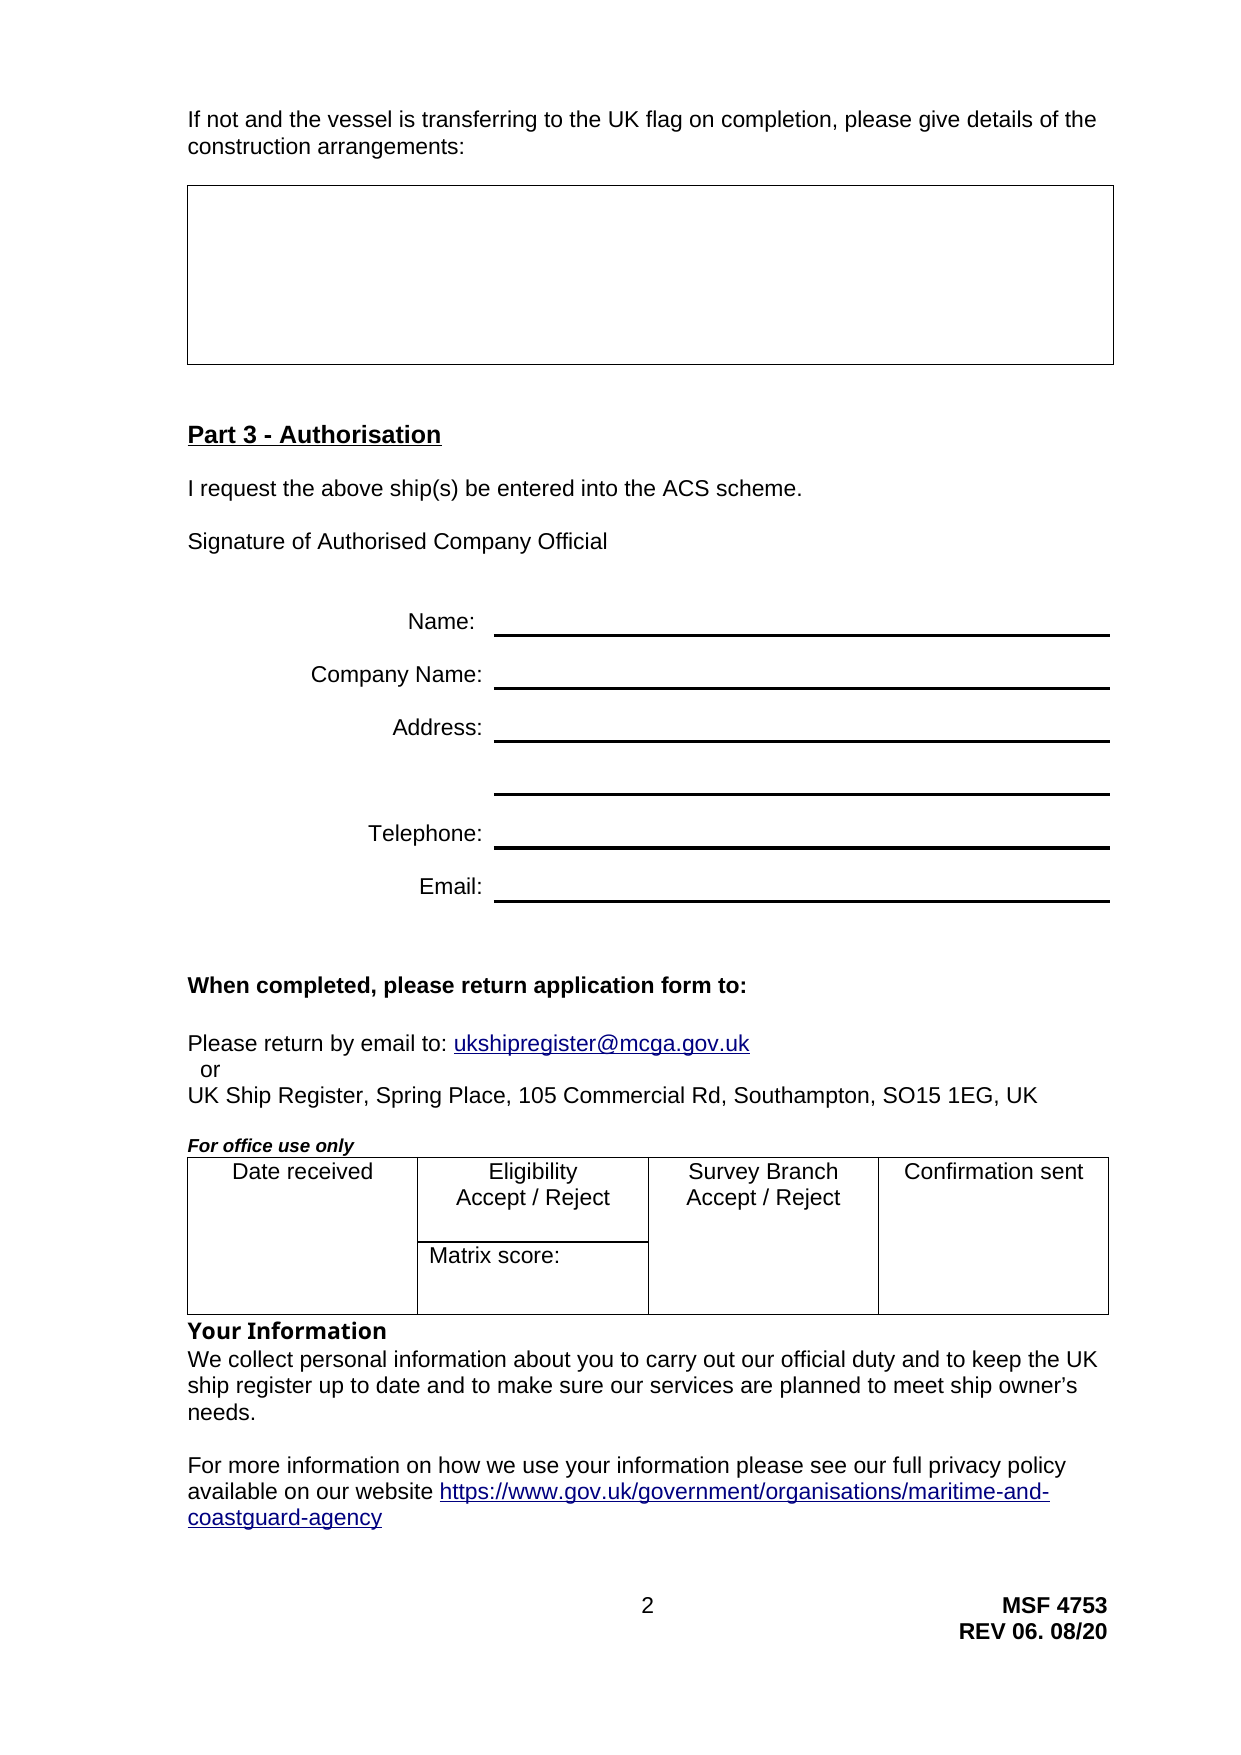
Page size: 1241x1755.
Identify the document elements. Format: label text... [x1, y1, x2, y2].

text If not and the vessel is transferring to the UK flag on completion, please give details of the construction arrangements: [187, 106, 1107, 159]
text Please return by email to: ukshipregister@mcga.gov.uk [187, 1030, 1107, 1056]
text Part 3 - Authorisation [187, 420, 1107, 449]
table_header Survey Branch Accept / Reject [649, 1158, 878, 1314]
table_header Confirmation sent [879, 1158, 1108, 1314]
text UK Ship Register, Spring Place, 105 Commercial Rd, Southampton, SO15 1EG, UK [187, 1082, 1107, 1109]
table_header Name: [187, 581, 494, 634]
table_header [188, 186, 1113, 364]
text We collect personal information about you to carry out our official duty and to keep the UK ship register up to date and to make sure our services are planned to meet ship owner’s needs. [187, 1346, 1107, 1425]
text or [187, 1056, 1107, 1082]
table_cell [494, 743, 1110, 793]
text Your Information [187, 1315, 1107, 1346]
table_cell Email: [187, 846, 494, 899]
table_cell Company Name: [187, 634, 494, 687]
text Signature of Authorised Company Official [187, 528, 1107, 554]
table_cell [494, 850, 1110, 899]
text For office use only [187, 1135, 1107, 1157]
text For more information on how we use your information please see our full privacy policy available on our website https://www.gov.uk/government/organisations/maritime-and-coastguard-agency [187, 1452, 1107, 1531]
table_cell [494, 637, 1110, 687]
table_cell [494, 796, 1110, 846]
table_cell [187, 740, 494, 793]
table_header [494, 581, 1110, 634]
table_header Eligibility Accept / Reject [418, 1158, 648, 1241]
text I request the above ship(s) be entered into the ACS scheme. [187, 475, 1107, 502]
table_cell Address: [187, 687, 494, 740]
table_cell Matrix score: [418, 1243, 648, 1314]
table_cell Telephone: [187, 793, 494, 846]
table_header Date received [188, 1158, 417, 1314]
table_cell [494, 690, 1110, 740]
subtitle When completed, please return application form to: [187, 972, 1107, 998]
